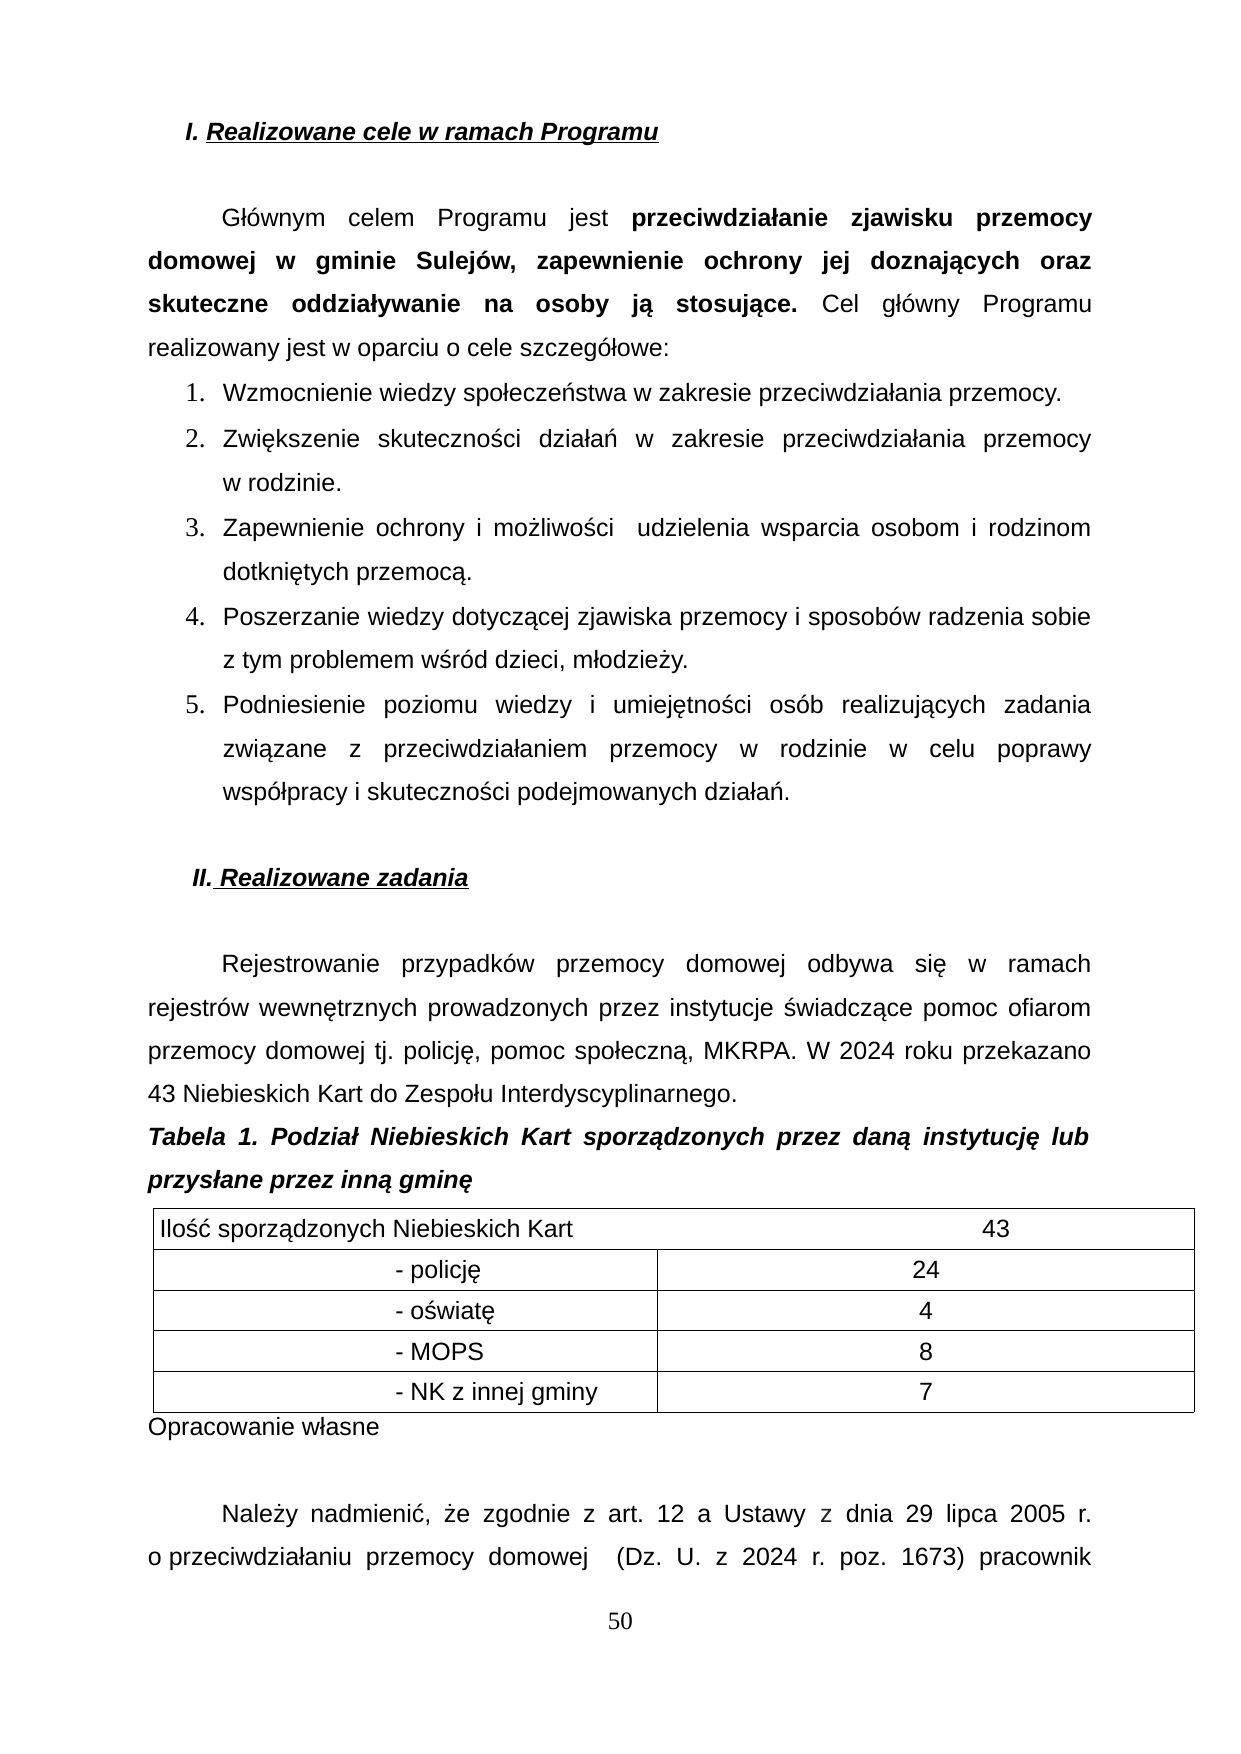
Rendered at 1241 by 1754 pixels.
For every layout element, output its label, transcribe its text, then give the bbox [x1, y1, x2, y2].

table_cell 4 [658, 1291, 1194, 1330]
text Rejestrowanie przypadków przemocy domowej odbywa się w ramach rejestrów wewnętrznych prowadzonych przez instytucje świadczące pomoc ofiarom przemocy domowej tj. policję, pomoc społeczną, MKRPA. W 2024 roku przekazano 43 Niebieskich Kart do Zespołu Interdyscyplinarnego. [148, 949, 1093, 1107]
text Należy nadmienić, że zgodnie z art. 12 a Ustawy z dnia 29 lipca 2005 r. o przeciwdziałaniu przemocy domowej (Dz. U. z 2024 r. poz. 1673) pracownik [148, 1498, 1093, 1570]
table_cell 24 [658, 1250, 1194, 1289]
table_cell - MOPS [154, 1331, 657, 1371]
list Zwiększenie skuteczności działań w zakresie przeciwdziałania przemocy w rodzinie. [185, 422, 1093, 497]
list Podniesienie poziomu wiedzy i umiejętności osób realizujących zadania związane z przeciwdziałaniem przemocy w rodzinie w celu poprawy współpracy i skuteczności podejmowanych działań. [185, 688, 1093, 806]
list Wzmocnienie wiedzy społeczeństwa w zakresie przeciwdziałania przemocy. [185, 376, 1093, 407]
list Poszerzanie wiedzy dotyczącej zjawiska przemocy i sposobów radzenia sobie z tym problemem wśród dzieci, młodzieży. [185, 599, 1093, 674]
text Opracowanie własne [148, 1412, 1093, 1441]
table_cell - NK z innej gminy [154, 1372, 657, 1412]
table_cell 8 [658, 1331, 1194, 1371]
text II. Realizowane zadania [185, 863, 1093, 892]
list Zapewnienie ochrony i możliwości udzielenia wsparcia osobom i rodzinom dotkniętych przemocą. [185, 511, 1093, 585]
table_cell - policję [154, 1250, 657, 1289]
table_cell 7 [658, 1372, 1194, 1412]
table_cell - oświatę [154, 1291, 657, 1330]
text Głównym celem Programu jest przeciwdziałanie zjawisku przemocy domowej w gminie Sulejów, zapewnienie ochrony jej doznających oraz skuteczne oddziaływanie na osoby ją stosujące. Cel główny Programu realizowany jest w oparciu o cele szczegółowe: [148, 203, 1093, 361]
table_header Ilość sporządzonych Niebieskich Kart 43 [154, 1209, 1194, 1249]
text I. Realizowane cele w ramach Programu [185, 117, 1093, 146]
text Tabela 1. Podział Niebieskich Kart sporządzonych przez daną instytucję lub przysłane przez inną gminę [148, 1122, 1093, 1194]
